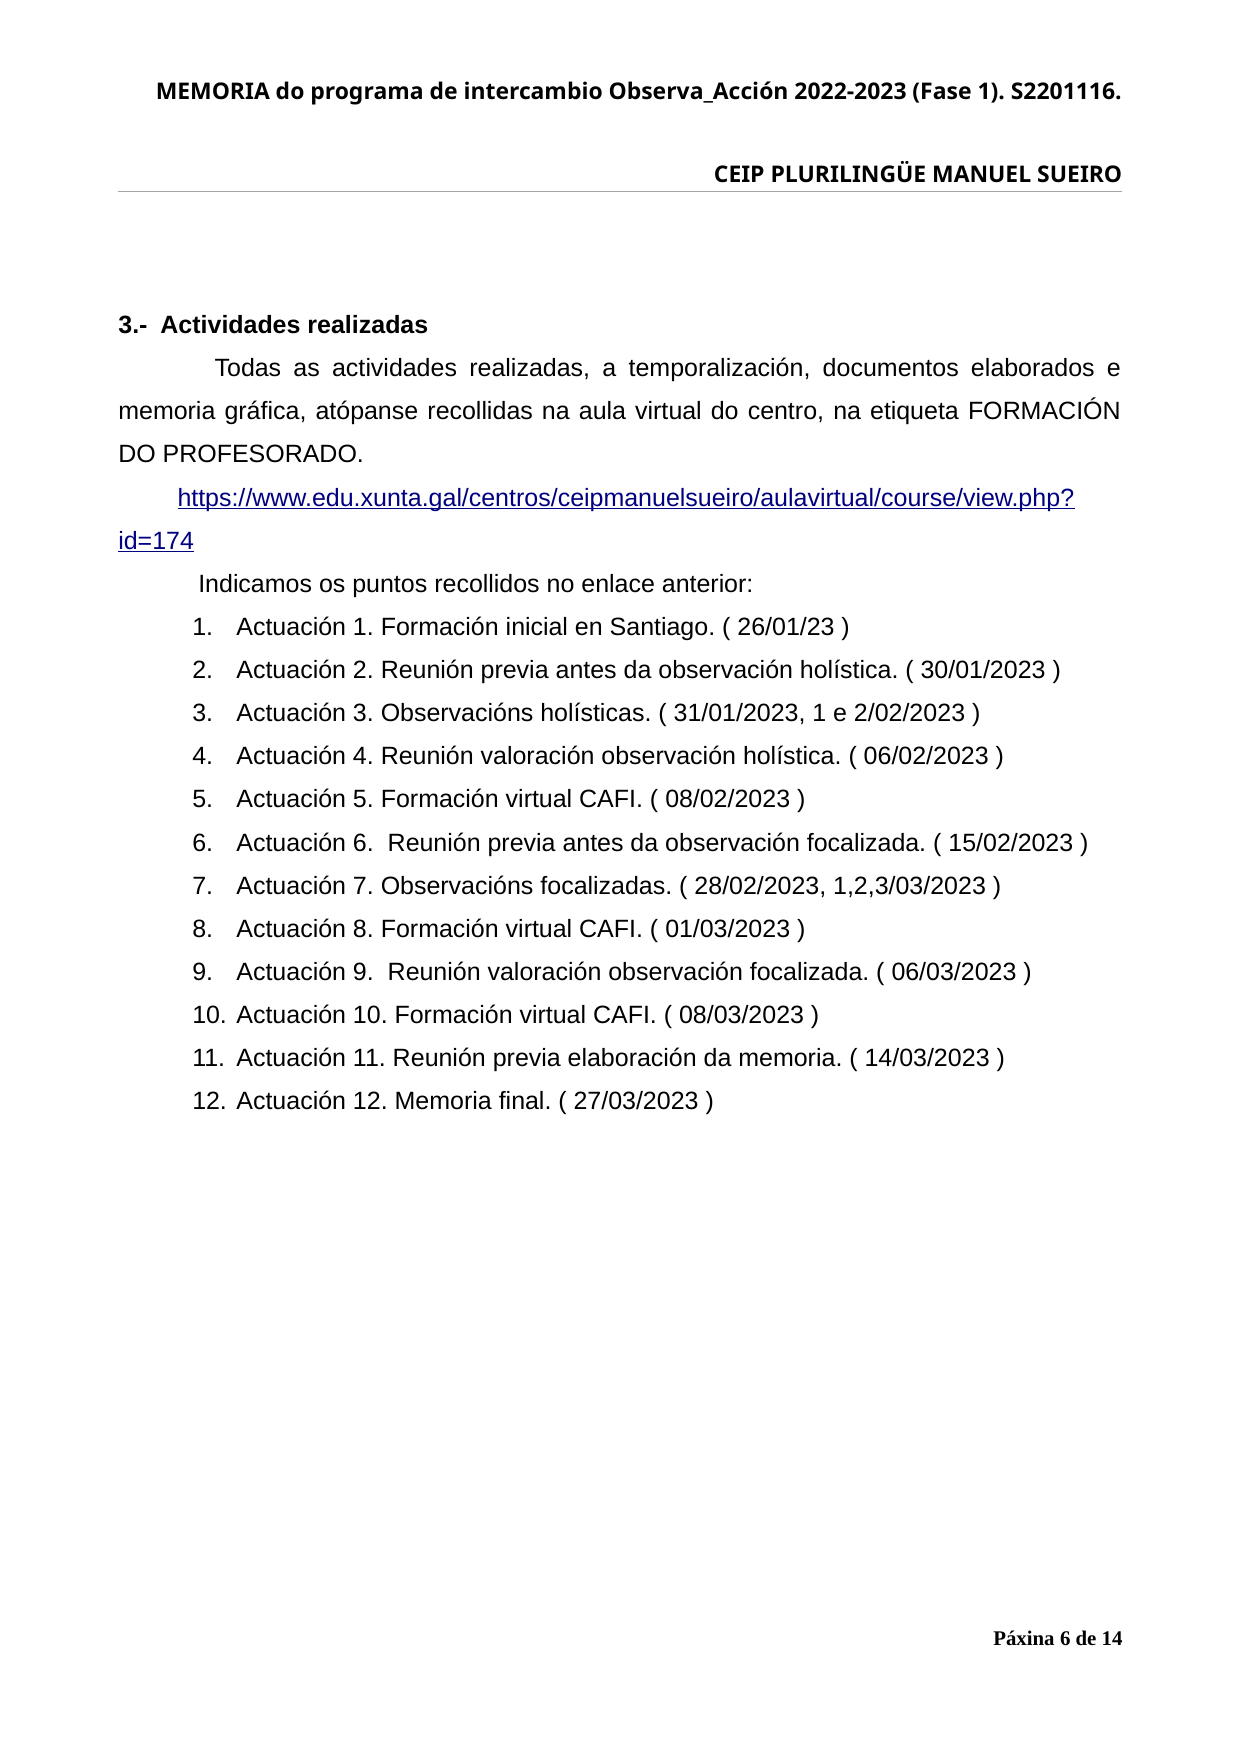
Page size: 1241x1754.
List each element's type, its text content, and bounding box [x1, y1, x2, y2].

list Actuación 6. Reunión previa antes da observación focalizada. ( 15/02/2023 ) [133, 828, 1122, 856]
list Actuación 7. Observacións focalizadas. ( 28/02/2023, 1,2,3/03/2023 ) [133, 871, 1122, 899]
list Actuación 1. Formación inicial en Santiago. ( 26/01/23 ) [133, 612, 1122, 641]
text https://www.edu.xunta.gal/centros/ceipmanuelsueiro/aulavirtual/course/view.php?id=174 [118, 483, 1122, 554]
text Indicamos os puntos recollidos no enlace anterior: [118, 569, 1122, 598]
text 3.- Actividades realizadas [118, 310, 1122, 339]
list Actuación 2. Reunión previa antes da observación holística. ( 30/01/2023 ) [133, 655, 1122, 684]
list Actuación 5. Formación virtual CAFI. ( 08/02/2023 ) [133, 784, 1122, 813]
list Actuación 11. Reunión previa elaboración da memoria. ( 14/03/2023 ) [133, 1043, 1122, 1072]
text Todas as actividades realizadas, a temporalización, documentos elaborados e memoria gráfica, atópanse recollidas na aula virtual do centro, na etiqueta FORMACIÓN DO PROFESORADO. [118, 353, 1122, 468]
list Actuación 9. Reunión valoración observación focalizada. ( 06/03/2023 ) [133, 957, 1122, 986]
list Actuación 10. Formación virtual CAFI. ( 08/03/2023 ) [133, 1000, 1122, 1029]
list Actuación 3. Observacións holísticas. ( 31/01/2023, 1 e 2/02/2023 ) [133, 698, 1122, 727]
list Actuación 4. Reunión valoración observación holística. ( 06/02/2023 ) [133, 741, 1122, 770]
list Actuación 12. Memoria final. ( 27/03/2023 ) [133, 1086, 1122, 1115]
list Actuación 8. Formación virtual CAFI. ( 01/03/2023 ) [133, 914, 1122, 943]
